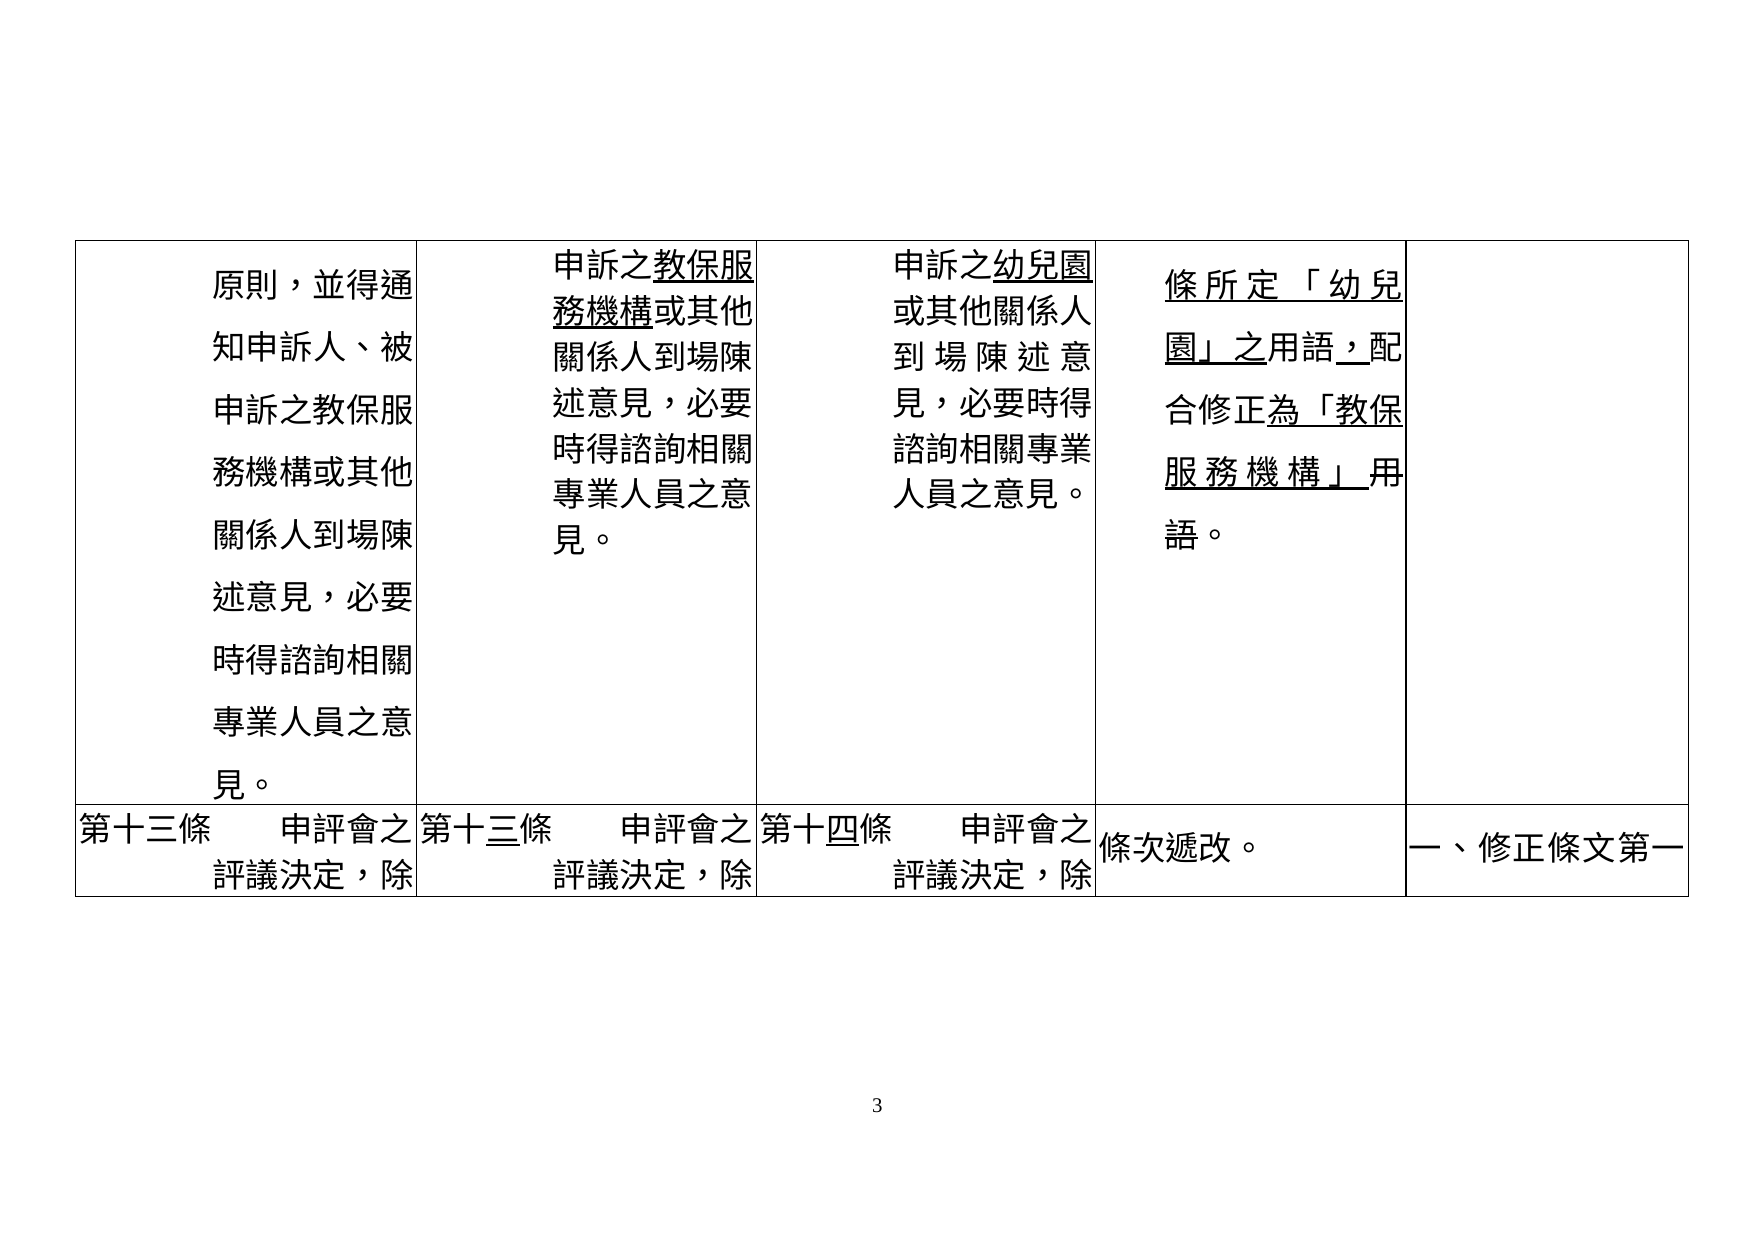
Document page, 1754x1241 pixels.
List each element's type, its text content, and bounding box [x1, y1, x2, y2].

table_cell 一、修正條文第一 [1407, 805, 1688, 896]
table_cell 申訴之教保服務機構或其他關係人到場陳述意見，必要時得諮詢相關專業人員之意見。 [417, 241, 756, 803]
table_cell 申訴之幼兒園或其他關係人到場陳述意見，必要時得諮詢相關專業人員之意見。 [757, 241, 1095, 803]
table_cell 原則，並得通知申訴人、被申訴之教保服務機構或其他關係人到場陳述意見，必要時得諮詢相關專業人員之意見。 [76, 241, 416, 803]
table_cell 第十四條 申評會之評議決定，除 [757, 805, 1095, 896]
table_cell 第十三條 申評會之評議決定，除 [417, 805, 756, 896]
table_cell 條所定「幼兒園」之用語，配合修正為「教保服務機構」用語。 [1096, 241, 1405, 803]
table_cell 條次遞改。 [1096, 805, 1405, 896]
table_cell [1407, 241, 1688, 803]
table_cell 第十三條 申評會之評議決定，除 [76, 805, 416, 896]
